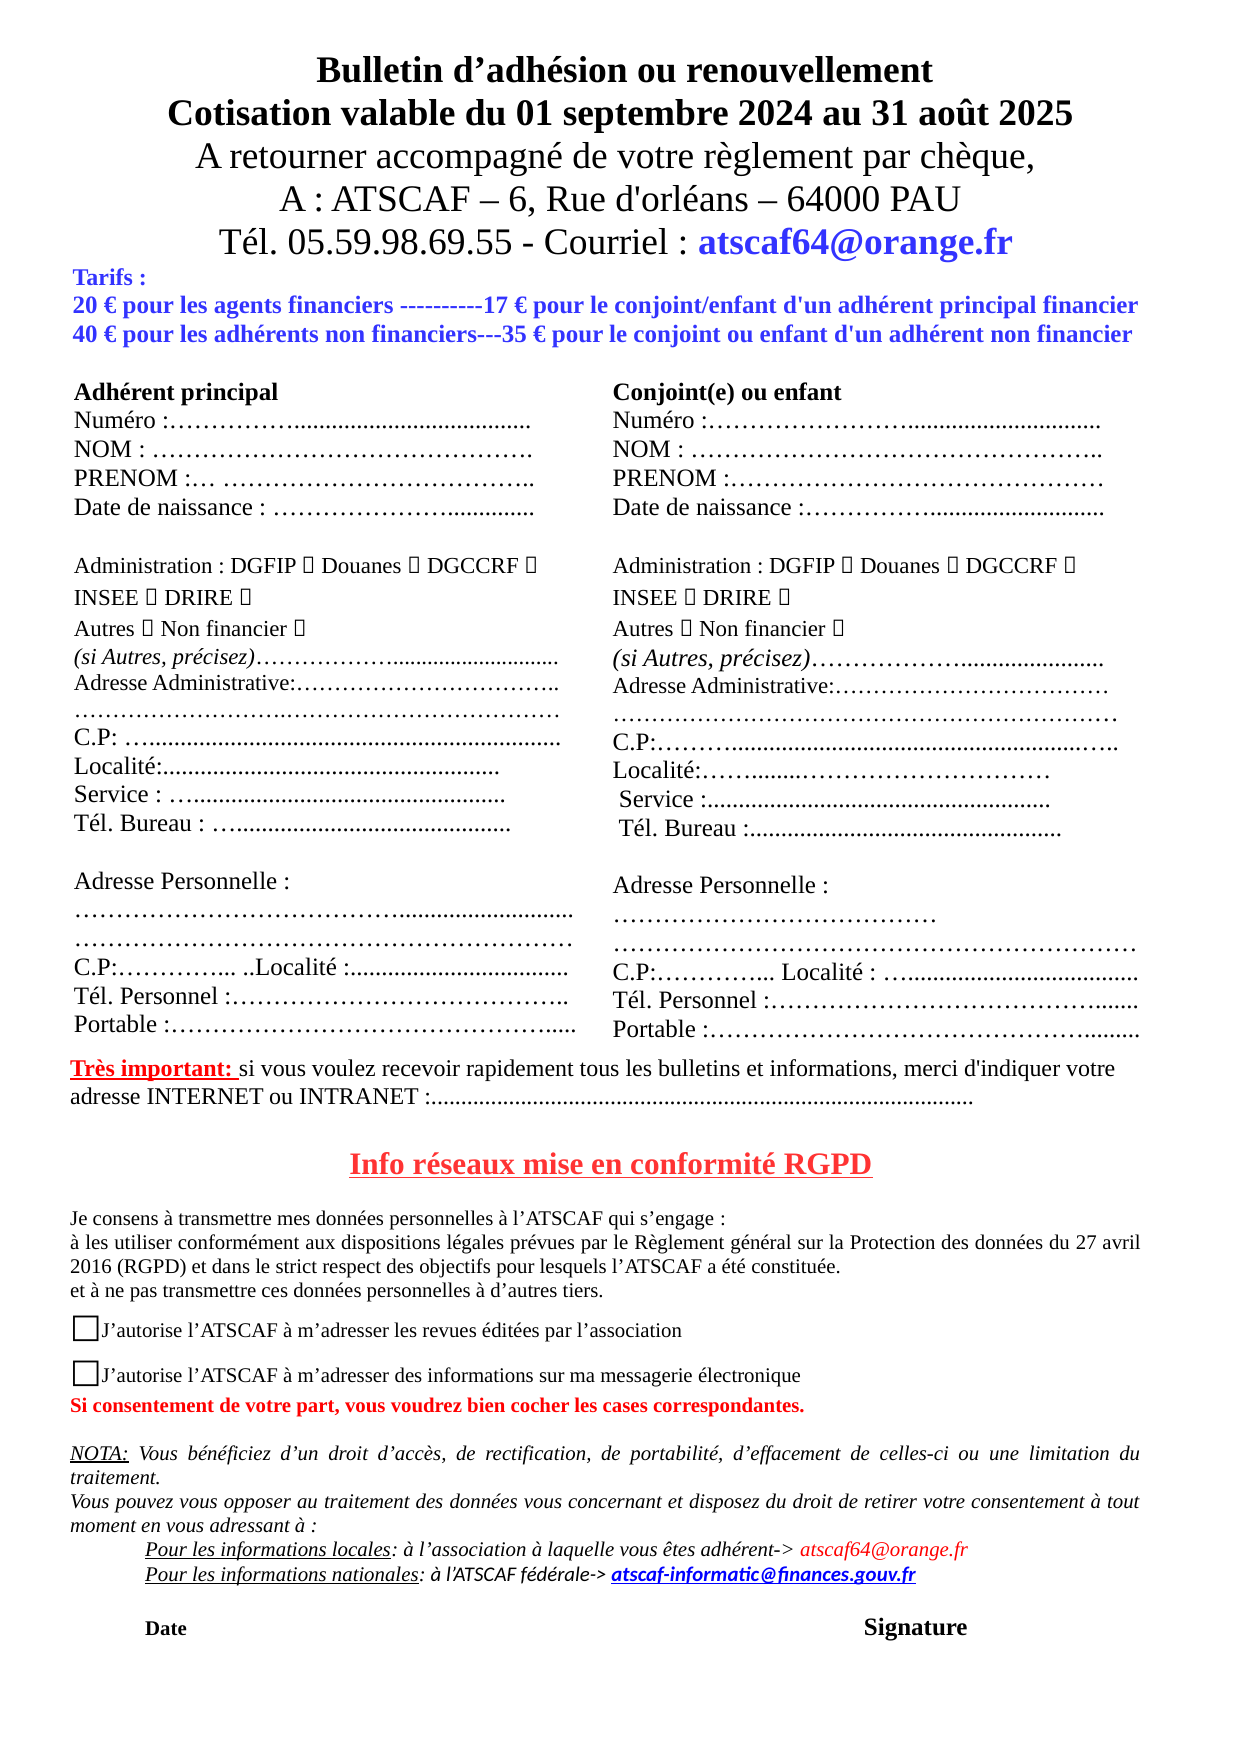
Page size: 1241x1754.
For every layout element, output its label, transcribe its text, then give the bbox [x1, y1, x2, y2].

text Tél. 05.59.98.69.55 - Courriel : atscaf64@orange.fr [59, 220, 1181, 263]
table_header Adhérent principal Numéro :……………...................................... NOM : ………………………………………. PRENOM :… ……………………………….. Date de naissance : ………………….............. Administration : DGFIP  Douanes  DGCCRF  INSEE  DRIRE  Autres  Non financier  (si Autres, précisez)………………............................. Adresse Administrative:…………………………….. ……………………….……………………………… C.P: ….................................................................. Localité:...................................................... Service : ….................................................. Tél. Bureau : …............................................ Adresse Personnelle :…………………………………............................ ……………………………………………………C.P:…………... ..Localité :................................... Tél. Personnel :………………………………….. Portable :………………………………………..... [63, 377, 601, 1043]
table_header Conjoint(e) ou enfant Numéro :……………………............................... NOM : ………………………………………….. PRENOM :……………………………………… Date de naissance :……………............................ Administration : DGFIP  Douanes  DGCCRF  INSEE  DRIRE  Autres  Non financier  (si Autres, précisez)………………....................... Adresse Administrative:……………………………… ………………………………………………………… C.P:………........................................................….. Localité:……........………………………… Service :....................................................... Tél. Bureau :.................................................. Adresse Personnelle :………………………………… ………………………………………………………C.P:…………... Localité : …..................................... Tél. Personnel :…………………………………....... Portable :………………………………………......... [601, 377, 1155, 1043]
text Bulletin d’adhésion ou renouvellement [59, 47, 1181, 90]
table_header Très important: si vous voulez recevoir rapidement tous les bulletins et informations, merci d'indiquer votre adresse INTERNET ou INTRANET :........................................................................................... Info réseaux mise en conformité RGPD Je consens à transmettre mes données personnelles à l’ATSCAF qui s’engage : à les utiliser conformément aux dispositions légales prévues par le Règlement général sur la Protection des données du 27 avril 2016 (RGPD) et dans le strict respect des objectifs pour lesquels l’ATSCAF a été constituée. et à ne pas transmettre ces données personnelles à d’autres tiers. □J’autorise l’ATSCAF à m’adresser les revues éditées par l’association □J’autorise l’ATSCAF à m’adresser des informations sur ma messagerie électronique Si consentement de votre part, vous voudrez bien cocher les cases correspondantes. NOTA: Vous bénéficiez d’un droit d’accès, de rectification, de portabilité, d’effacement de celles-ci ou une limitation du traitement. Vous pouvez vous opposer au traitement des données vous concernant et disposez du droit de retirer votre consentement à tout moment en vous adressant à : Pour les informations locales: à l’association à laquelle vous êtes adhérent-> atscaf64@orange.fr Pour les informations nationales: à l’ATSCAF fédérale-> atscaf-informatic@finances.gouv.fr Date Signature [59, 1043, 1155, 1652]
text Cotisation valable du 01 septembre 2024 au 31 août 2025 [59, 90, 1181, 133]
table_header Tarifs : 20 € pour les agents financiers ----------17 € pour le conjoint/enfant d'un adhérent principal financier 40 € pour les adhérents non financiers---35 € pour le conjoint ou enfant d'un adhérent non financier [61, 263, 1155, 377]
text A : ATSCAF – 6, Rue d'orléans – 64000 PAU [59, 177, 1181, 220]
text A retourner accompagné de votre règlement par chèque, [59, 133, 1181, 177]
